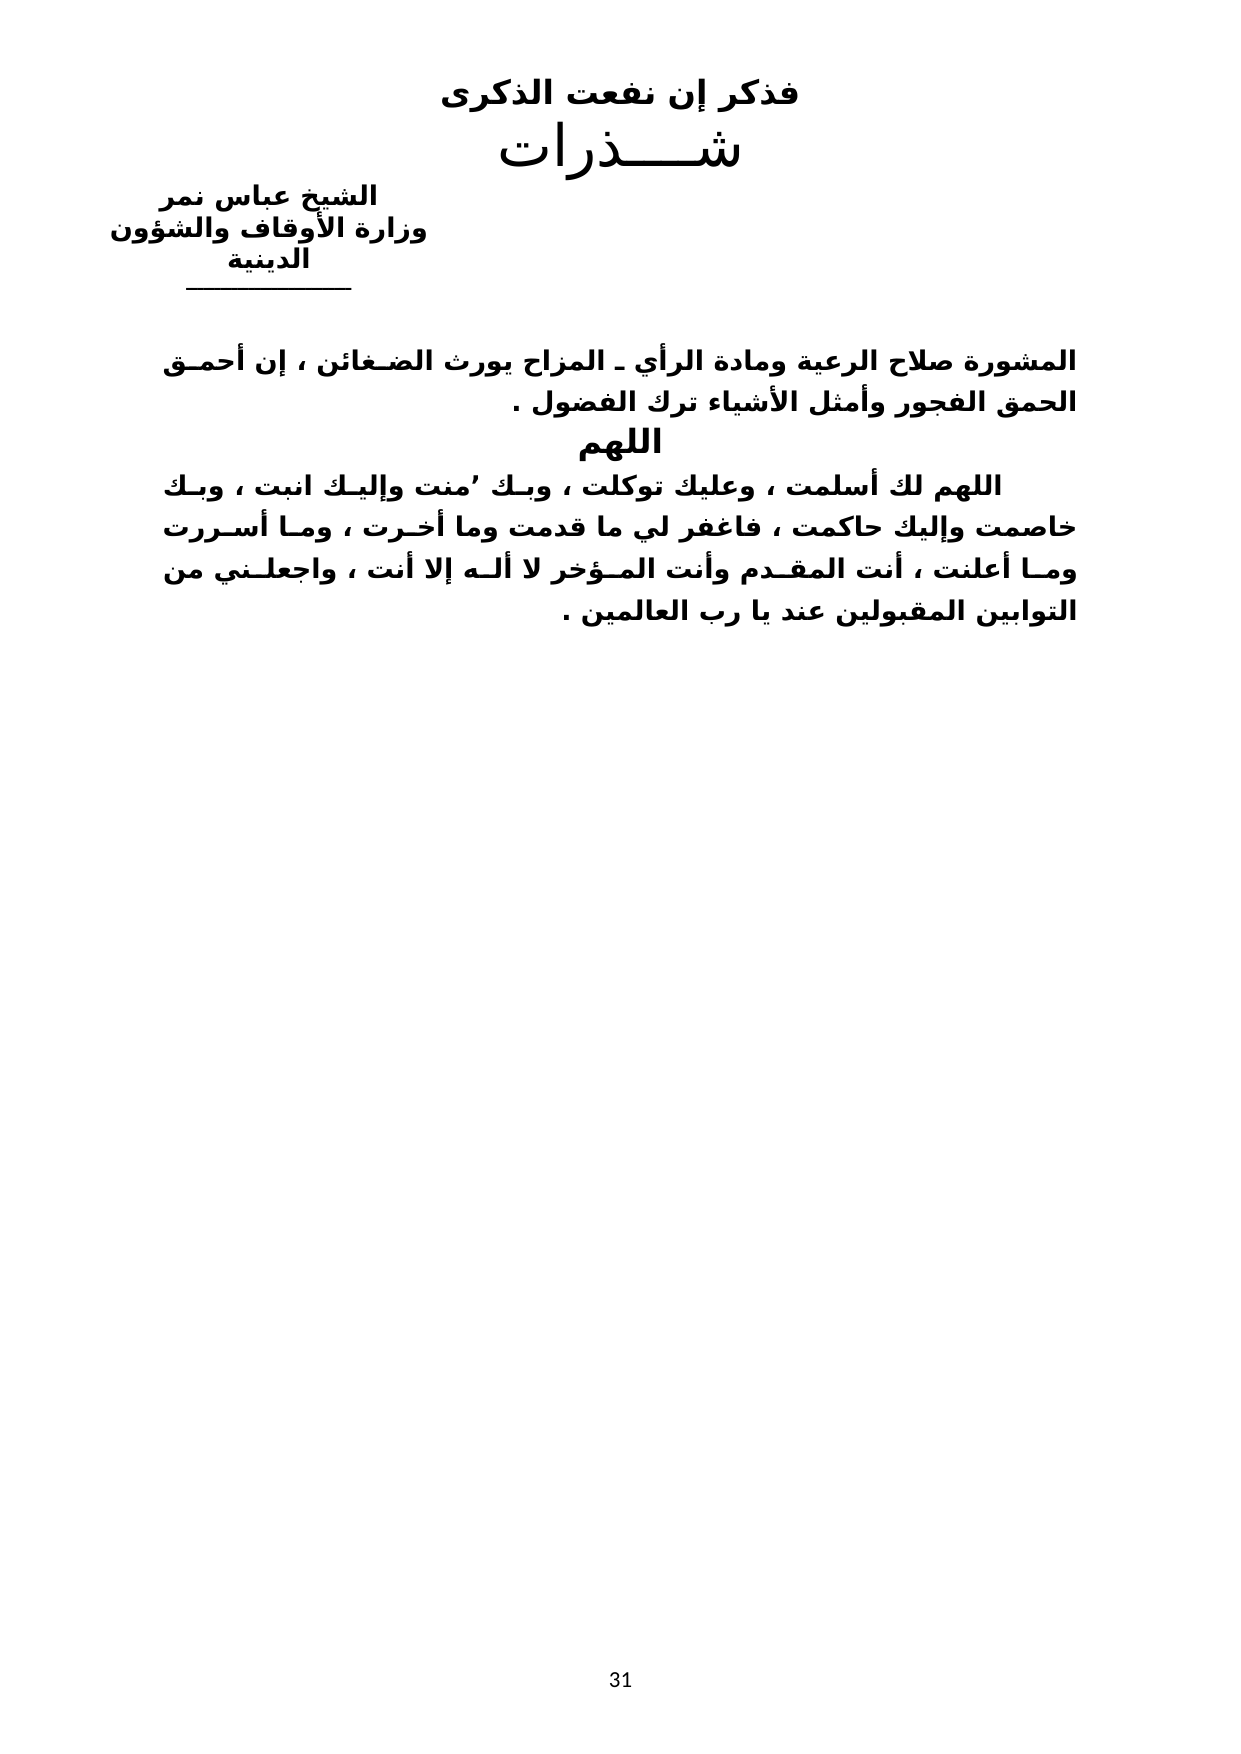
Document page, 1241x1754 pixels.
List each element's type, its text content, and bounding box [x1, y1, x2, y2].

text اللهم لك أسلمت ، وعليك توكلت ، وبك ’منت وإليك انبت ، وبك خاصمت وإليك حاكمت ، فاغفر لي ما قدمت وما أخرت ، وما أسررت وما أعلنت ، أنت المقدم وأنت المؤخر لا أله إلا أنت ، واجعلني من التوابين المقبولين عند يا رب العالمين . [162, 462, 1078, 628]
text اللهم [162, 420, 1078, 462]
text من أقوال أشهر الحكماء في عصره أكثم بن صيفي : إياك والتبذير فان التبذير مفتاح البؤس ، حب المديح رأس الضياع ، في المشورة صلاح الرعية ومادة الرأي ـ المزاح يورث الضغائن ، إن أحمق الحمق الفجور وأمثل الأشياء ترك الفضول . [162, 337, 1078, 420]
